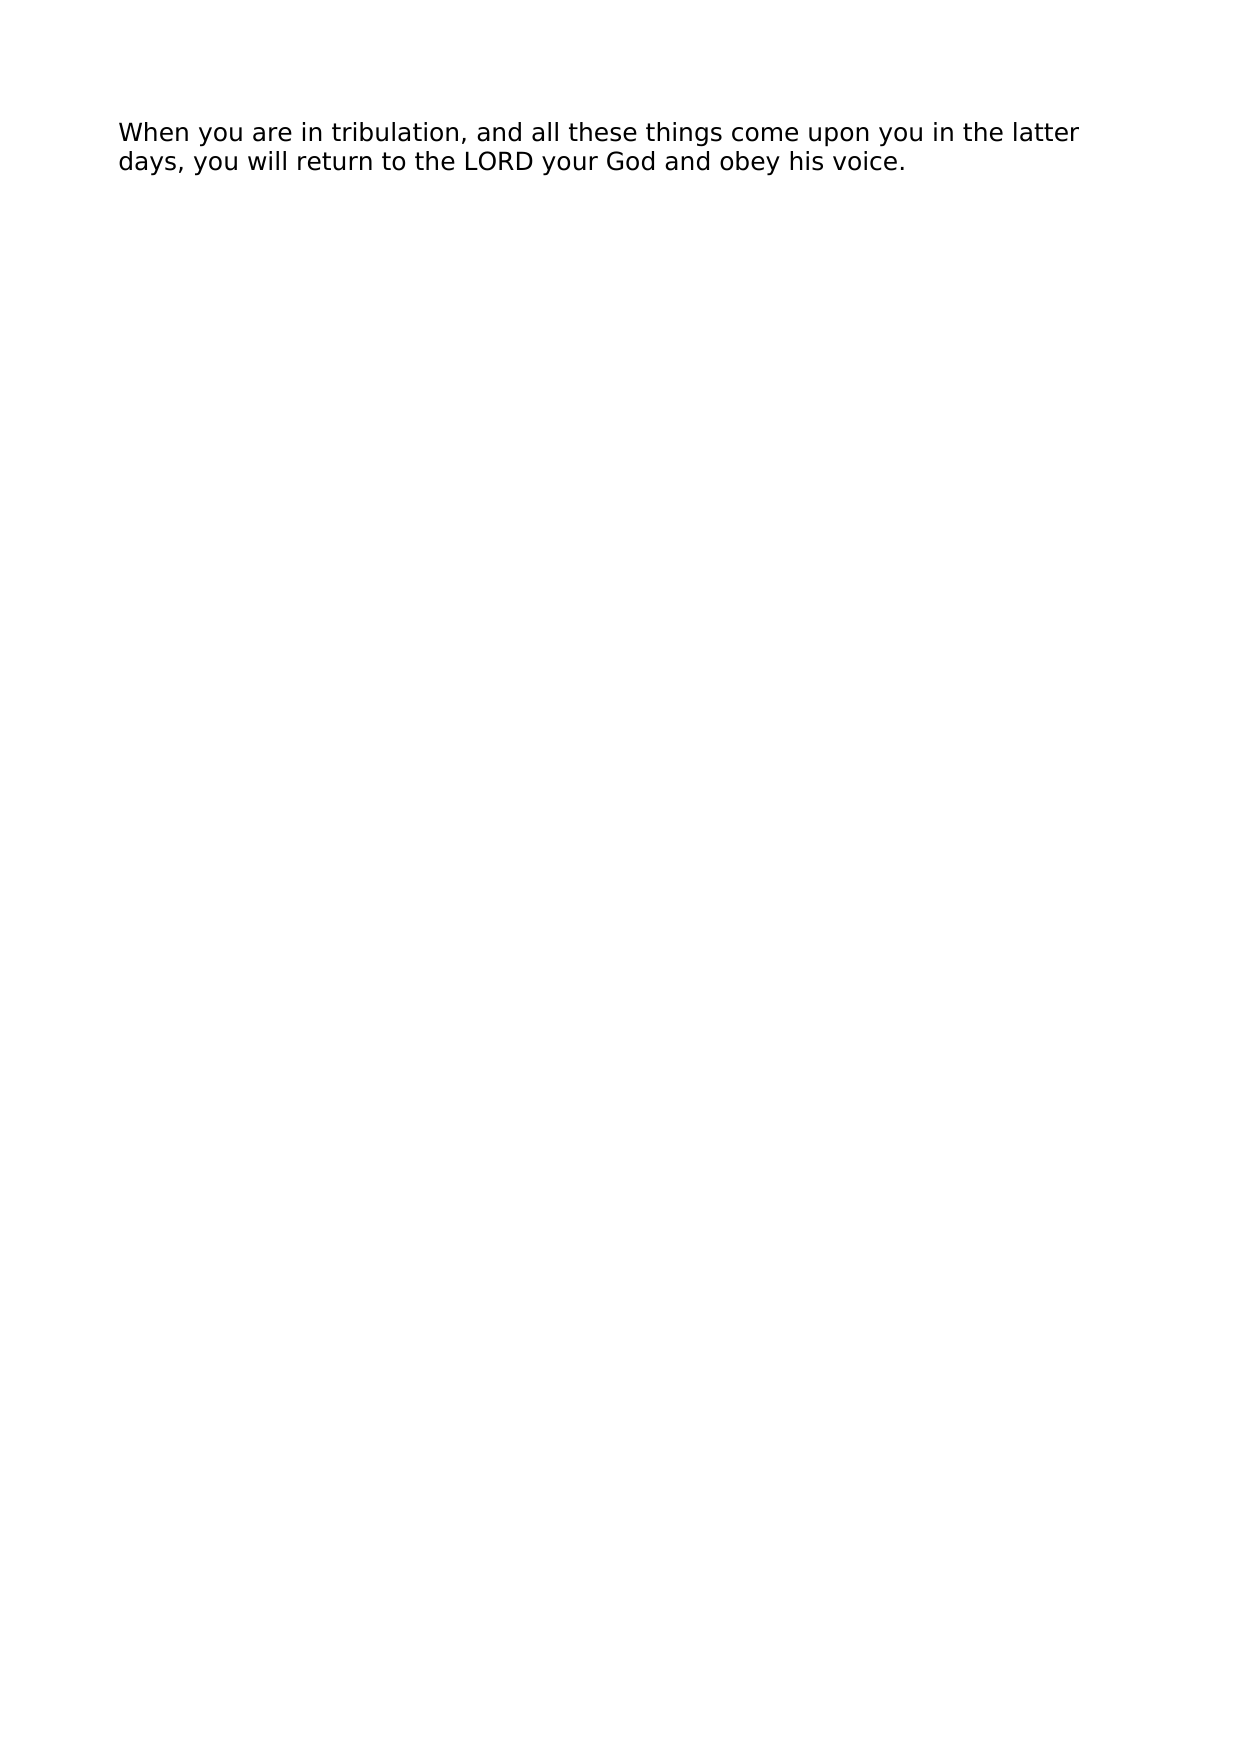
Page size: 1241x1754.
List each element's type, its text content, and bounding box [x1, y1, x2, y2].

text When you are in tribulation, and all these things come upon you in the latter days, you will return to the LORD your God and obey his voice. [118, 118, 1122, 176]
